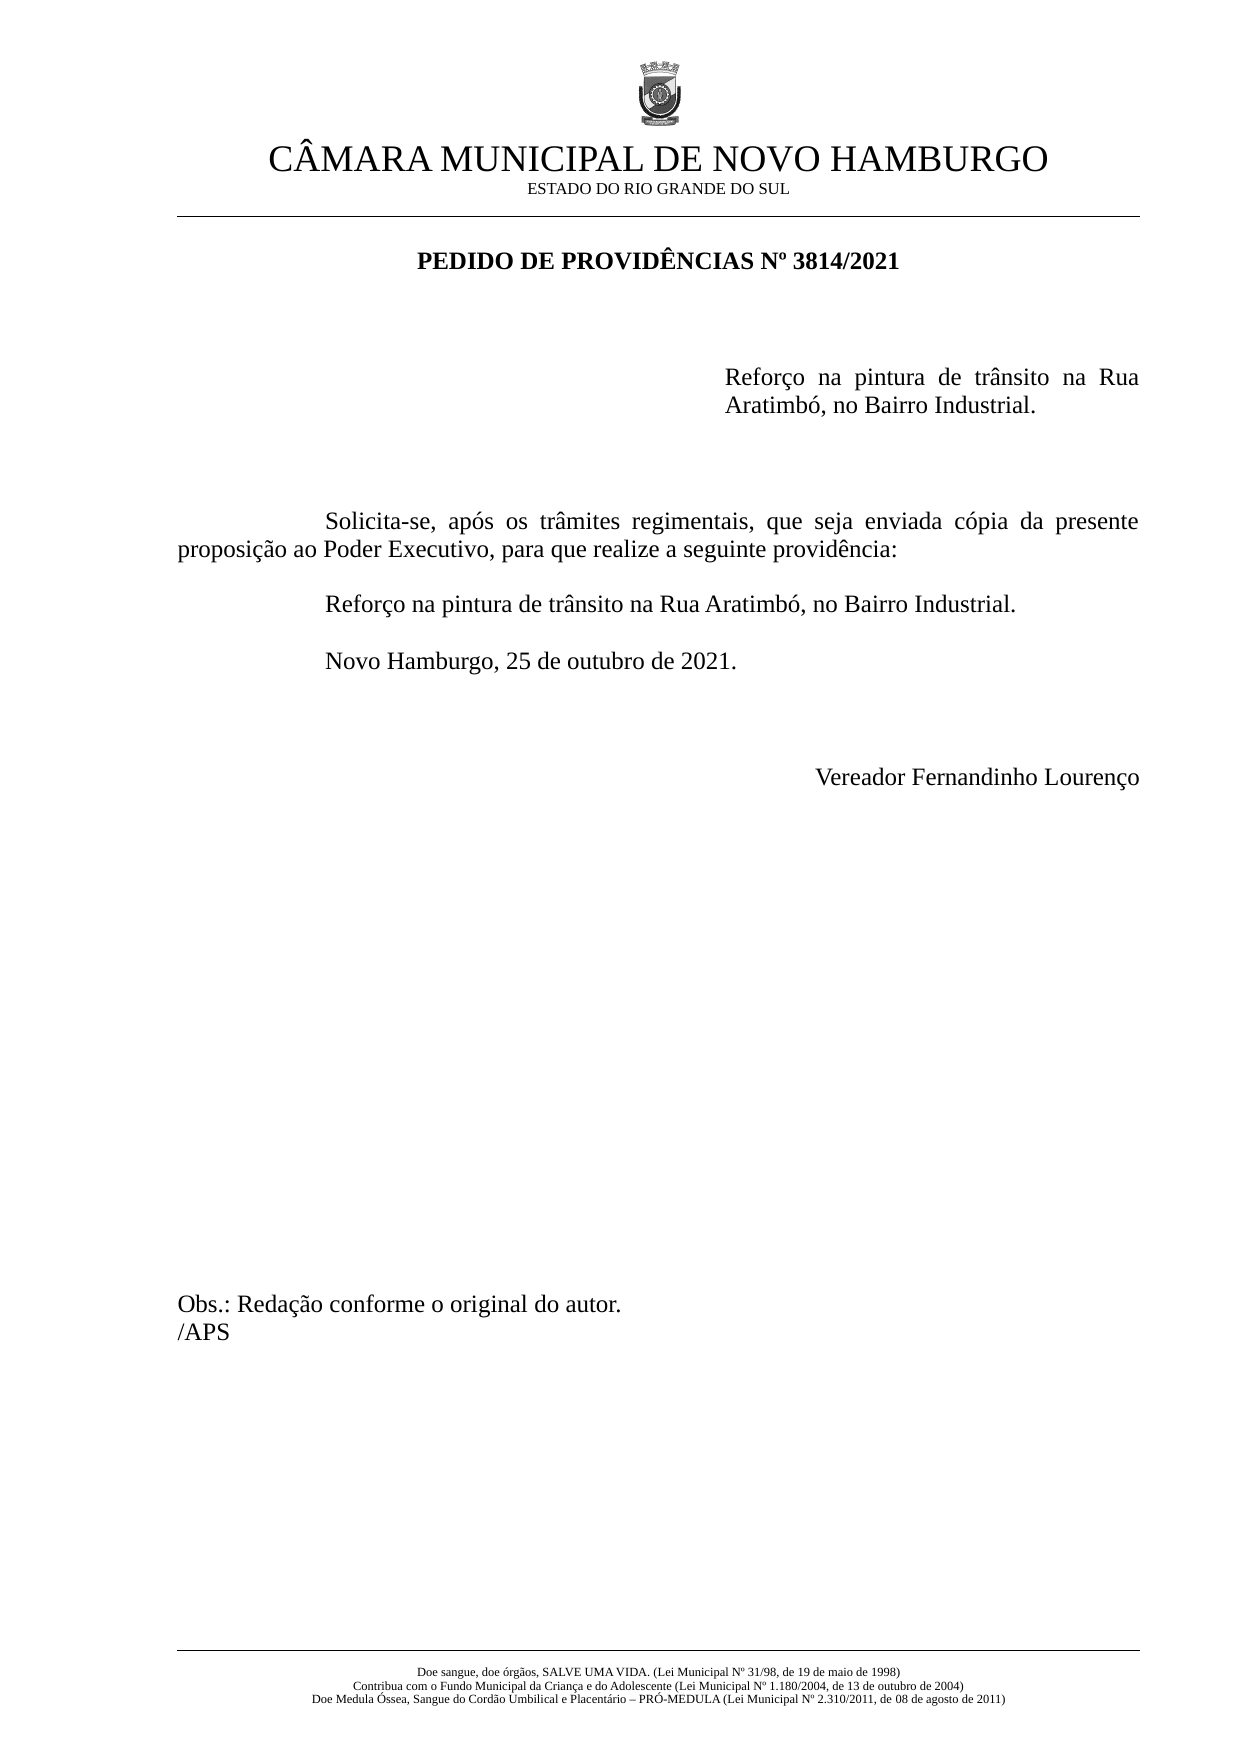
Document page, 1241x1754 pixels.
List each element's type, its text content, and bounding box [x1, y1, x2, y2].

text Novo Hamburgo, 25 de outubro de 2021. [177, 647, 1140, 675]
list Reforço na pintura de trânsito na Rua Aratimbó, no Bairro Industrial. [687, 363, 1140, 418]
text Obs.: Redação conforme o original do autor. [177, 1290, 1140, 1318]
text Vereador Fernandinho Lourenço [649, 763, 1140, 791]
text Solicita-se, após os trâmites regimentais, que seja enviada cópia da presente proposição ao Poder Executivo, para que realize a seguinte providência: [177, 507, 1140, 562]
text PEDIDO DE PROVIDÊNCIAS Nº 3814/2021 [177, 247, 1140, 274]
list Reforço na pintura de trânsito na Rua Aratimbó, no Bairro Industrial. [177, 590, 1140, 618]
text /APS [177, 1318, 1140, 1345]
